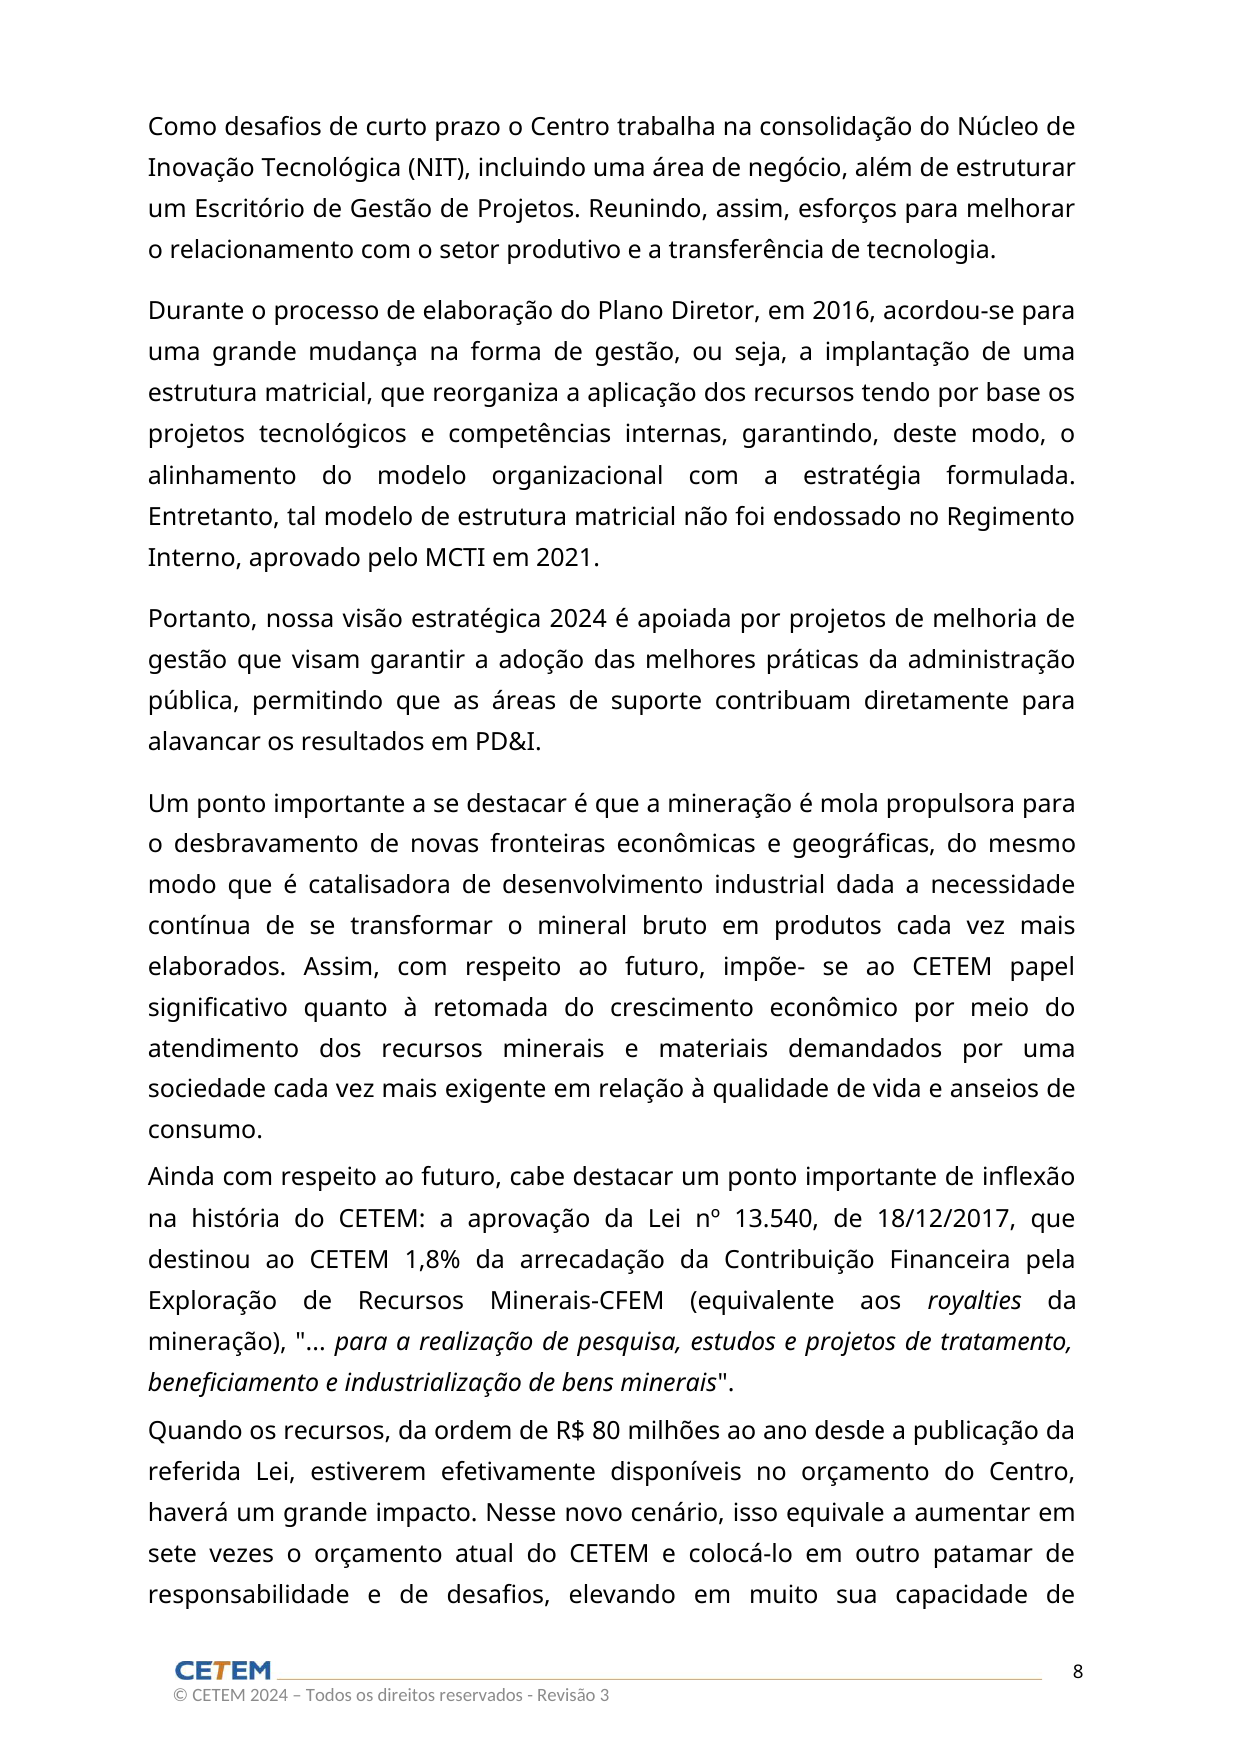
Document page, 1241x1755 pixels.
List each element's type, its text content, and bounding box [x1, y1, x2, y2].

text Um ponto importante a se destacar é que a mineração é mola propulsora para o desbravamento de novas fronteiras econômicas e geográficas, do mesmo modo que é catalisadora de desenvolvimento industrial dada a necessidade contínua de se transformar o mineral bruto em produtos cada vez mais elaborados. Assim, com respeito ao futuro, impõe- se ao CETEM papel significativo quanto à retomada do crescimento econômico por meio do atendimento dos recursos minerais e materiais demandados por uma sociedade cada vez mais exigente em relação à qualidade de vida e anseios de consumo. [148, 785, 1077, 1146]
text Durante o processo de elaboração do Plano Diretor, em 2016, acordou-se para uma grande mudança na forma de gestão, ou seja, a implantação de uma estrutura matricial, que reorganiza a aplicação dos recursos tendo por base os projetos tecnológicos e competências internas, garantindo, deste modo, o alinhamento do modelo organizacional com a estratégia formulada. Entretanto, tal modelo de estrutura matricial não foi endossado no Regimento Interno, aprovado pelo MCTI em 2021. [148, 293, 1077, 574]
text Portanto, nossa visão estratégica 2024 é apoiada por projetos de melhoria de gestão que visam garantir a adoção das melhores práticas da administração pública, permitindo que as áreas de suporte contribuam diretamente para alavancar os resultados em PD&I. [148, 601, 1077, 758]
text Ainda com respeito ao futuro, cabe destacar um ponto importante de inflexão na história do CETEM: a aprovação da Lei nº 13.540, de 18/12/2017, que destinou ao CETEM 1,8% da arrecadação da Contribuição Financeira pela Exploração de Recursos Minerais-CFEM (equivalente aos royalties da mineração), "... para a realização de pesquisa, estudos e projetos de tratamento, beneficiamento e industrialização de bens minerais". [148, 1159, 1077, 1399]
text Quando os recursos, da ordem de R$ 80 milhões ao ano desde a publicação da referida Lei, estiverem efetivamente disponíveis no orçamento do Centro, haverá um grande impacto. Nesse novo cenário, isso equivale a aumentar em sete vezes o orçamento atual do CETEM e colocá-lo em outro patamar de responsabilidade e de desafios, elevando em muito sua capacidade de [148, 1412, 1077, 1611]
text Como desafios de curto prazo o Centro trabalha na consolidação do Núcleo de Inovação Tecnológica (NIT), incluindo uma área de negócio, além de estruturar um Escritório de Gestão de Projetos. Reunindo, assim, esforços para melhorar o relacionamento com o setor produtivo e a transferência de tecnologia. [148, 108, 1077, 266]
